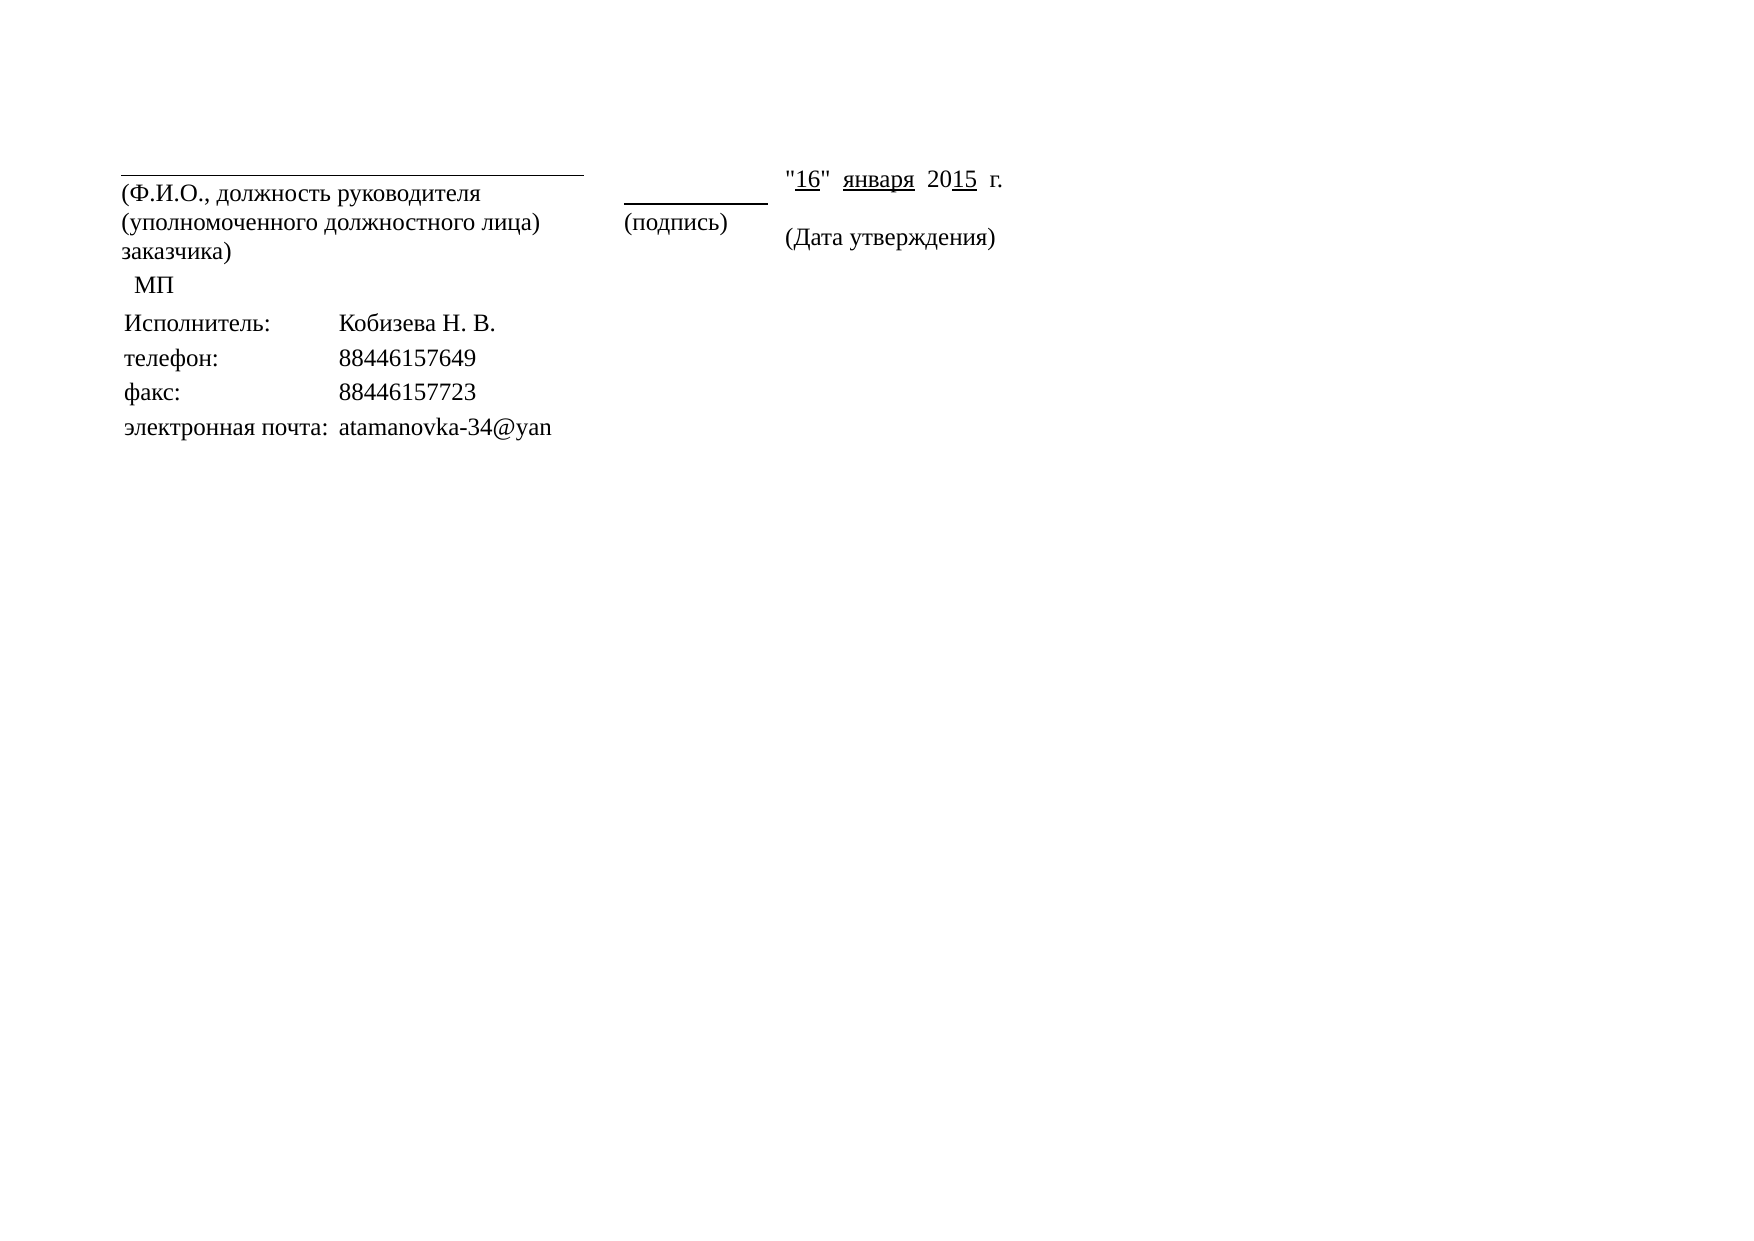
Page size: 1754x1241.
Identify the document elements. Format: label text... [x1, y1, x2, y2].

table_header [572, 302, 588, 475]
table_cell 88446157723 [336, 374, 564, 409]
table_header Кобизева Н. В. [336, 305, 564, 340]
table_cell atamanovka-34@yan [336, 409, 564, 443]
table_header [188, 268, 204, 302]
table_header "16" января 2015 г. (Дата утверждения) [782, 147, 1012, 268]
table_header МП [131, 268, 188, 302]
table_header (Ф.И.О., должность руководителя (уполномоченного должностного лица) заказчика) [118, 147, 599, 268]
table_cell 88446157649 [336, 340, 564, 374]
table_cell электронная почта: [121, 409, 336, 443]
table_header (подпись) [621, 147, 782, 268]
table_header [118, 268, 131, 302]
table_cell телефон: [121, 340, 336, 374]
table_header Исполнитель: [121, 305, 336, 340]
table_cell факс: [121, 374, 336, 409]
table_header [600, 147, 621, 268]
table_header [1012, 147, 1028, 268]
table_header [118, 302, 572, 475]
